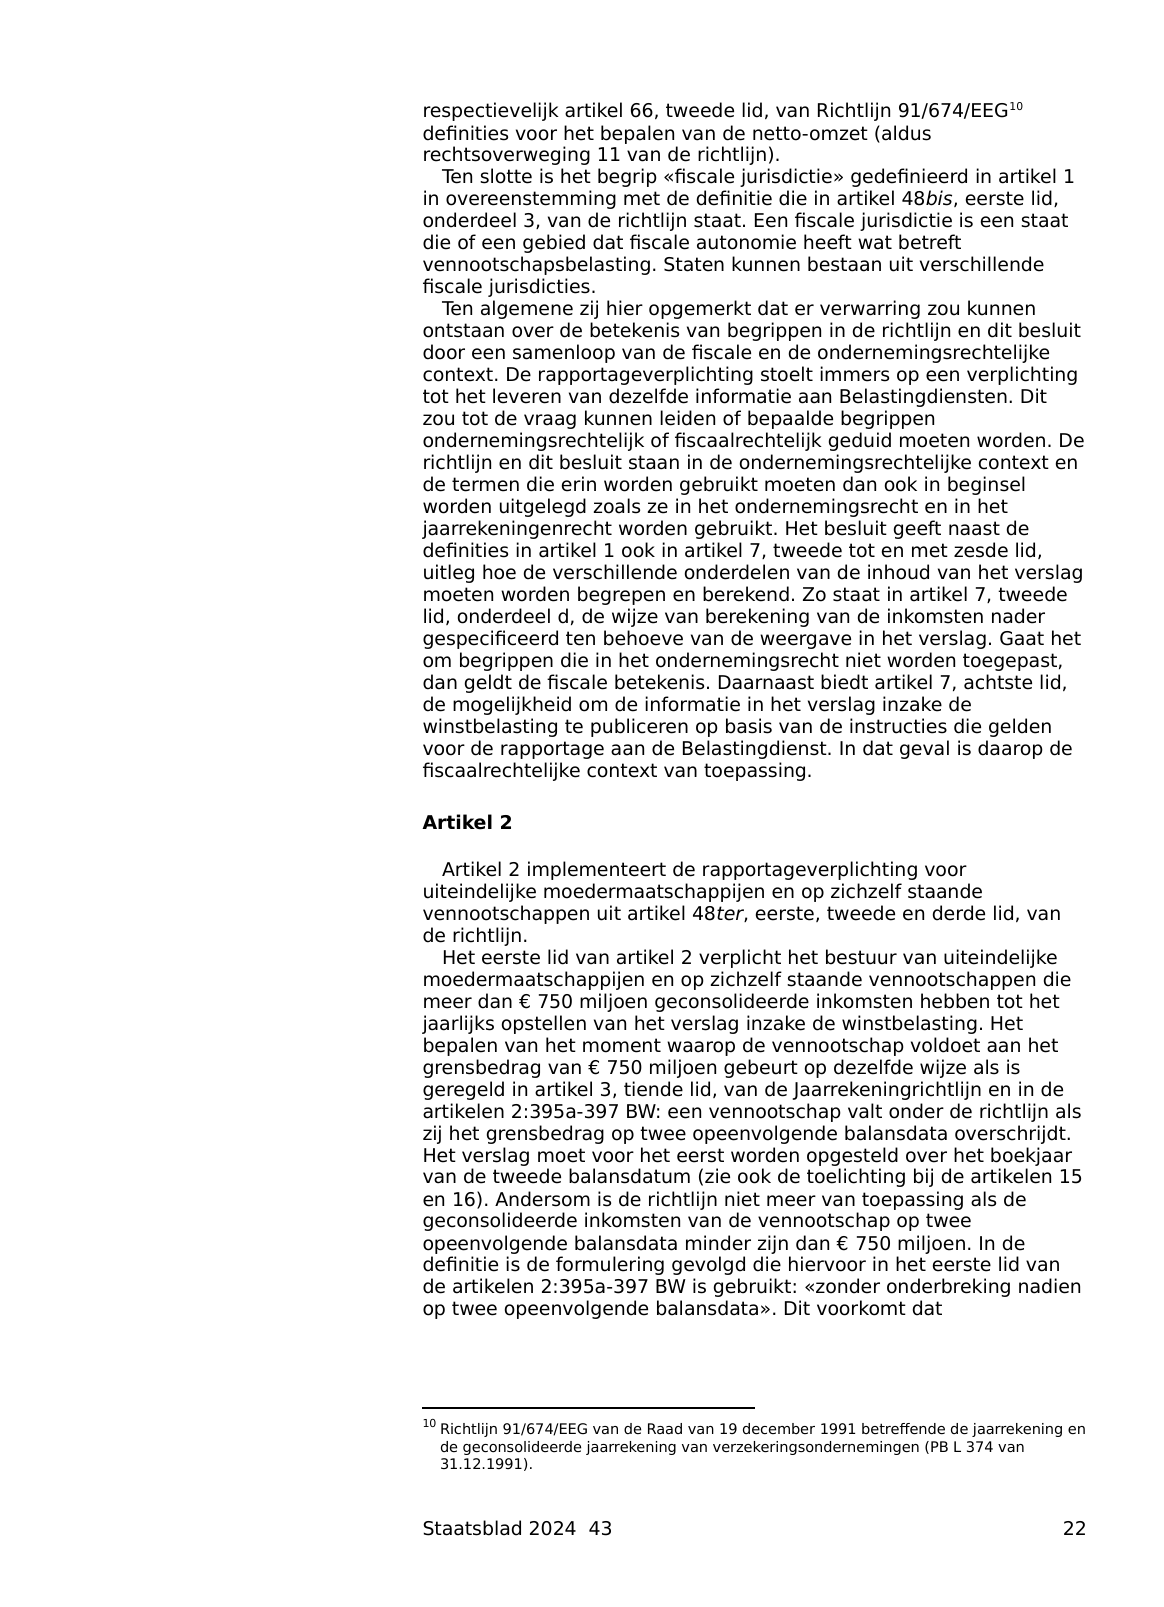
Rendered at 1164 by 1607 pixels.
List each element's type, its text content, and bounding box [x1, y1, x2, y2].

subtitle Artikel 2 [422, 812, 1087, 834]
text Richtlijn 91/674/EEG van de Raad van 19 december 1991 betreffende de jaarrekening en de geconsolideerde jaarrekening van verzekeringsondernemingen (PB L 374 van 31.12.1991). [422, 1417, 1087, 1473]
text Ten algemene zij hier opgemerkt dat er verwarring zou kunnen ontstaan over de betekenis van begrippen in de richtlijn en dit besluit door een samenloop van de fiscale en de ondernemingsrechtelijke context. De rapportageverplichting stoelt immers op een verplichting tot het leveren van dezelfde informatie aan Belastingdiensten. Dit zou tot de vraag kunnen leiden of bepaalde begrippen ondernemingsrechtelijk of fiscaalrechtelijk geduid moeten worden. De richtlijn en dit besluit staan in de ondernemingsrechtelijke context en de termen die erin worden gebruikt moeten dan ook in beginsel worden uitgelegd zoals ze in het ondernemingsrecht en in het jaarrekeningenrecht worden gebruikt. Het besluit geeft naast de definities in artikel 1 ook in artikel 7, tweede tot en met zesde lid, uitleg hoe de verschillende onderdelen van de inhoud van het verslag moeten worden begrepen en berekend. Zo staat in artikel 7, tweede lid, onderdeel d, de wijze van berekening van de inkomsten nader gespecificeerd ten behoeve van de weergave in het verslag. Gaat het om begrippen die in het ondernemingsrecht niet worden toegepast, dan geldt de fiscale betekenis. Daarnaast biedt artikel 7, achtste lid, de mogelijkheid om de informatie in het verslag inzake de winstbelasting te publiceren op basis van de instructies die gelden voor de rapportage aan de Belastingdienst. In dat geval is daarop de fiscaalrechtelijke context van toepassing. [422, 298, 1087, 782]
text Ten slotte is het begrip «fiscale jurisdictie» gedefinieerd in artikel 1 in overeenstemming met de definitie die in artikel 48bis, eerste lid, onderdeel 3, van de richtlijn staat. Een fiscale jurisdictie is een staat die of een gebied dat fiscale autonomie heeft wat betreft vennootschapsbelasting. Staten kunnen bestaan uit verschillende fiscale jurisdicties. [422, 166, 1087, 298]
text Artikel 2 implementeert de rapportageverplichting voor uiteindelijke moedermaatschappijen en op zichzelf staande vennootschappen uit artikel 48ter, eerste, tweede en derde lid, van de richtlijn. [422, 859, 1087, 947]
text Het eerste lid van artikel 2 verplicht het bestuur van uiteindelijke moedermaatschappijen en op zichzelf staande vennootschappen die meer dan € 750 miljoen geconsolideerde inkomsten hebben tot het jaarlijks opstellen van het verslag inzake de winstbelasting. Het bepalen van het moment waarop de vennootschap voldoet aan het grensbedrag van € 750 miljoen gebeurt op dezelfde wijze als is geregeld in artikel 3, tiende lid, van de Jaarrekeningrichtlijn en in de artikelen 2:395a-397 BW: een vennootschap valt onder de richtlijn als zij het grensbedrag op twee opeenvolgende balansdata overschrijdt. Het verslag moet voor het eerst worden opgesteld over het boekjaar van de tweede balansdatum (zie ook de toelichting bij de artikelen 15 en 16). Andersom is de richtlijn niet meer van toepassing als de geconsolideerde inkomsten van de vennootschap op twee opeenvolgende balansdata minder zijn dan € 750 miljoen. In de definitie is de formulering gevolgd die hiervoor in het eerste lid van de artikelen 2:395a-397 BW is gebruikt: «zonder onderbreking nadien op twee opeenvolgende balansdata». Dit voorkomt dat [422, 947, 1087, 1320]
text In het tweede lid is een definitie opgenomen van de term inkomsten ten behoeve van het bepalen van de omvang van de vennootschap in de artikelen 2, 3 en 4. Die term kan twee betekenissen hebben, afhankelijk van de vennootschap waar het om gaat. De term «inkomsten» betekent voor onder het Nederlandse recht vallende vennootschappen de gangbare netto-omzet die is bedoeld in artikel 2:377, zesde lid, BW, die ook wordt gebruikt om de omvang te bepalen van vennootschappen in de zin van de artikelen 2:395a-397 BW (onderdeel a). Dit inkomstenbegrip is beperkter van omvang dan de inkomsten die vermeld moeten worden in het verslag inzake de winstbelasting op basis van artikel 7, tweede lid, onderdeel d, waarin de netto-omzet een onderdeel is van die inkomsten. Daarnaast heeft de richtlijn ook betrekking op niet in de EU gevestigde uiteindelijke moedermaatschappijen. Daarom kunnen er vele stelsels voor financiële verslaglegging van toepassing zijn aan de hand waarvan de inkomsten van de desbetreffende multinational bepaald moeten worden om te kunnen vaststellen of haar dochtermaatschappij of bijkantoor in de EU onder de richtlijnverplichtingen valt. Voor al die overige vennootschappen uit andere landen worden de inkomsten bedoeld zoals die worden vastgesteld volgens het stelsel voor financiële verslaglegging op basis waarvan in het desbetreffende land de jaarrekeningen worden opgesteld (onderdeel b). Dat kunnen ook de internationale jaarrekeningstandaarden IFRS zijn. Voor het bepalen van de netto-omzet van kredietinstellingen (voor zover die onder het besluit vallen, zie artikel 2, derde lid) en verzekeringsondernemingen bevatten artikel 43, tweede lid, onderdeel c, van Richtlijn 86/635/EEG respectievelijk artikel 66, tweede lid, van Richtlijn 91/674/EEG definities voor het bepalen van de netto-omzet (aldus rechtsoverweging 11 van de richtlijn). [422, 100, 1087, 166]
